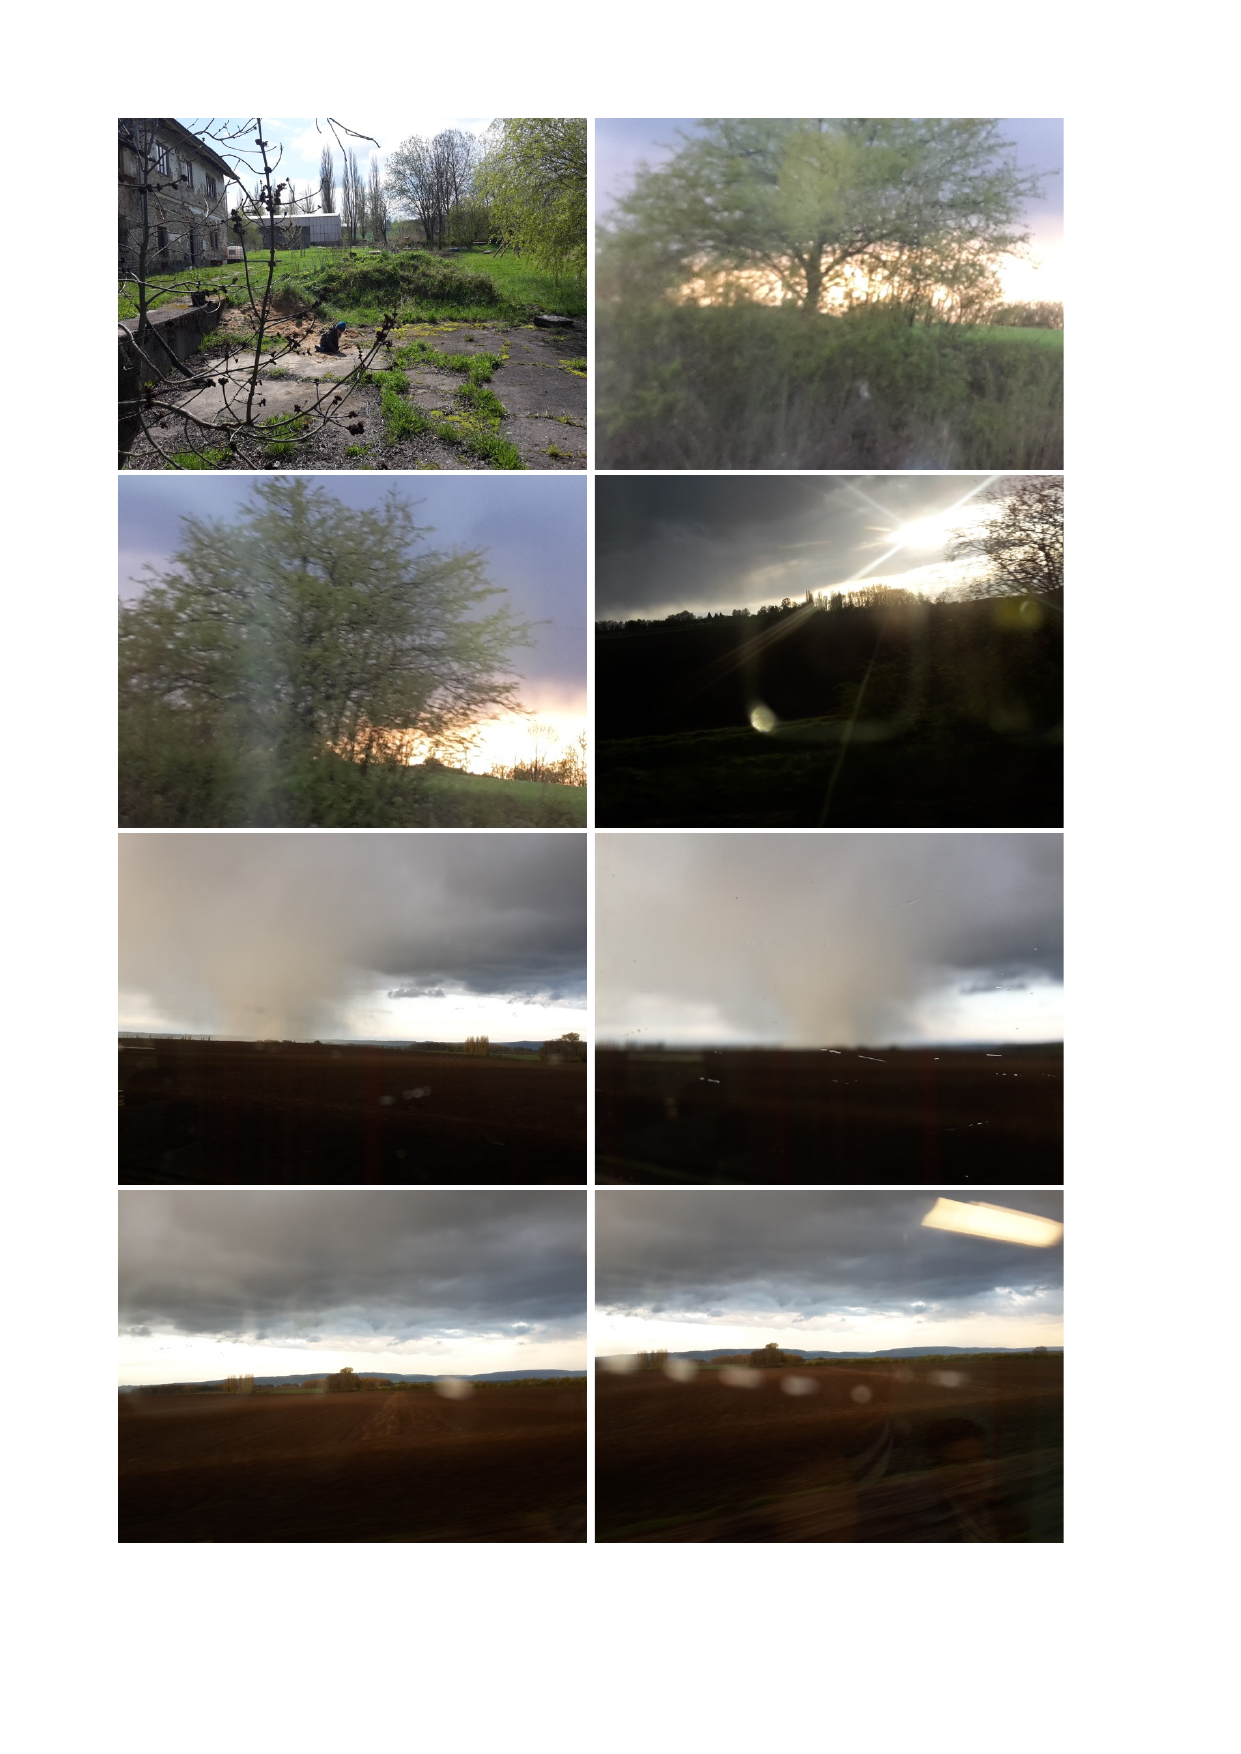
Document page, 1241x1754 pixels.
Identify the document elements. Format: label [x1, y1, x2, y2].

picture [118, 118, 587, 470]
picture [594, 1190, 1064, 1543]
picture [118, 475, 587, 828]
picture [594, 475, 1064, 828]
picture [594, 118, 1064, 470]
picture [118, 833, 587, 1185]
picture [594, 833, 1064, 1185]
picture [118, 1190, 587, 1543]
